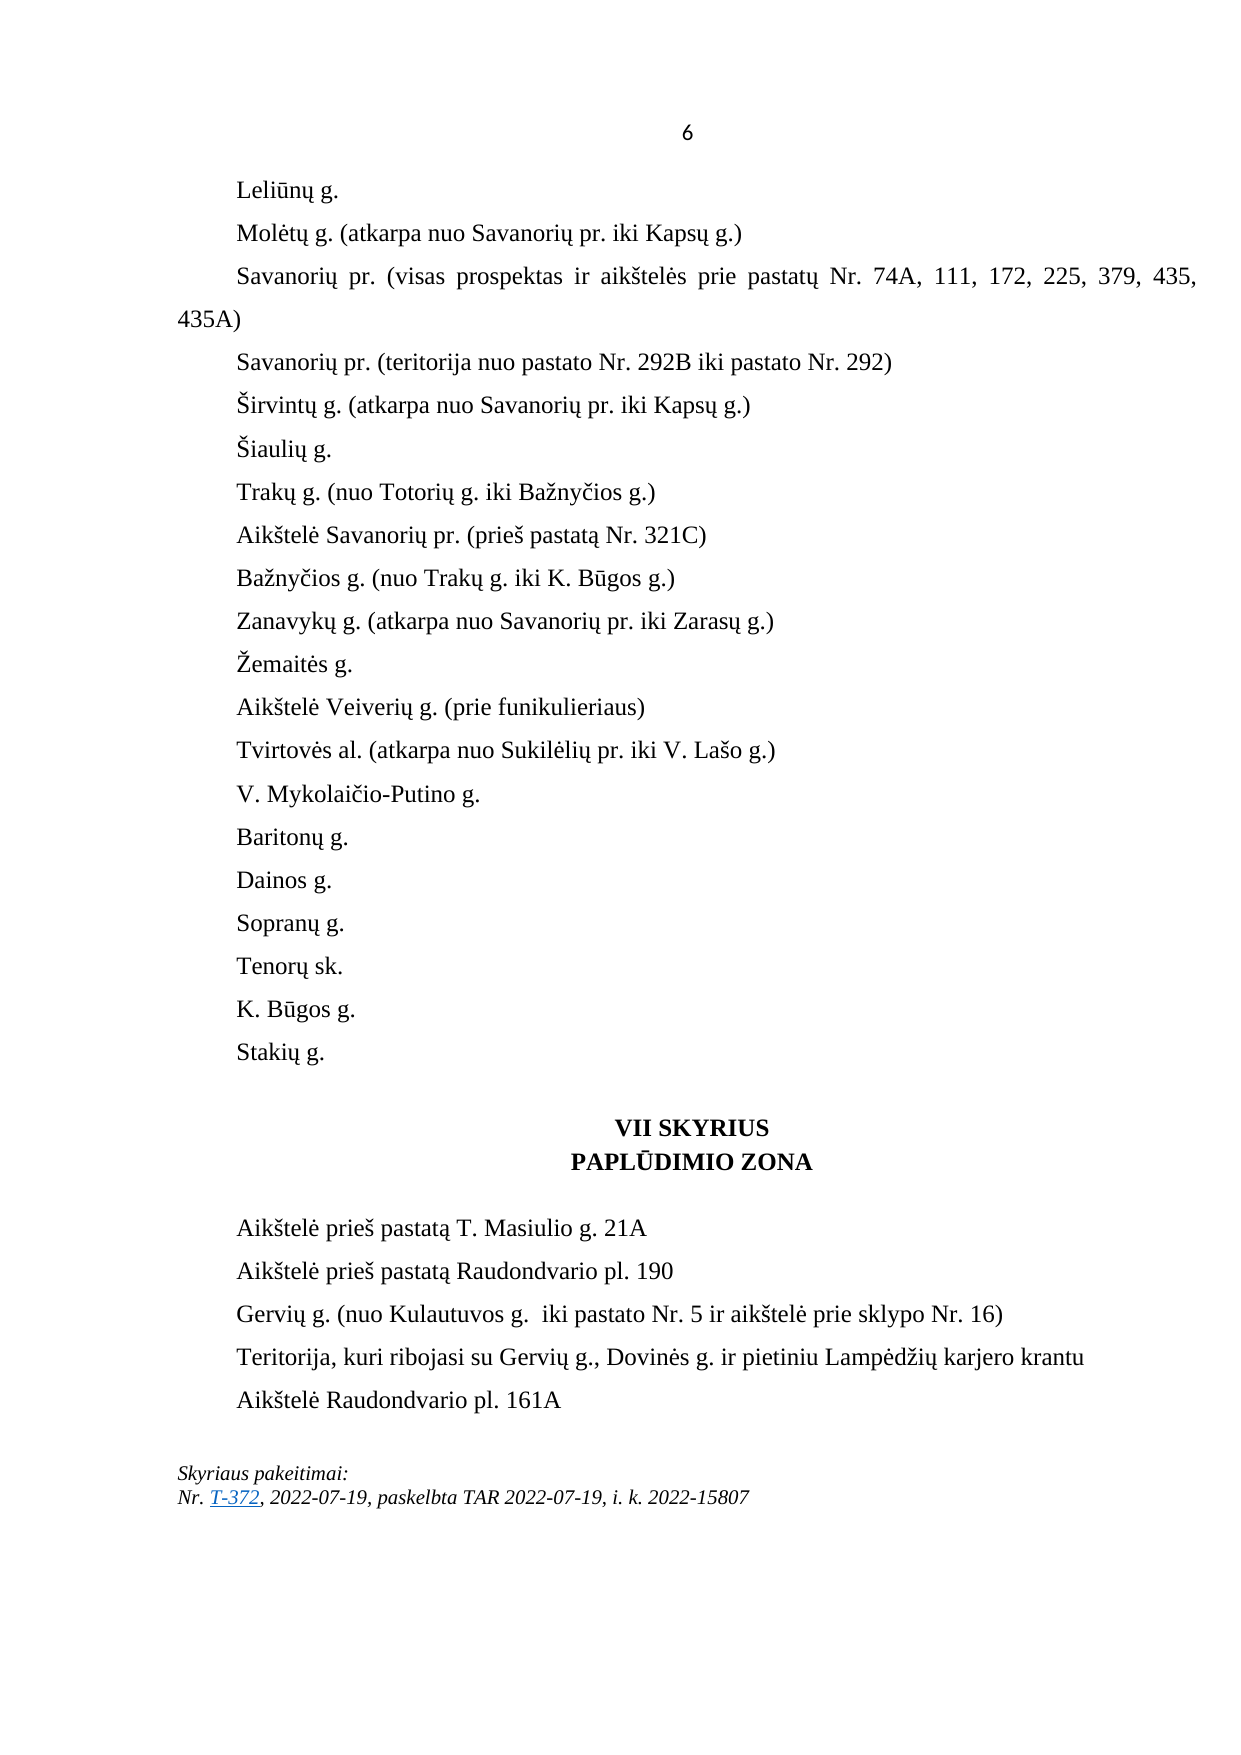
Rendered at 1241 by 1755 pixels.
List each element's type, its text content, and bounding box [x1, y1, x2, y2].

text Tenorų sk. [177, 951, 1198, 980]
text Sopranų g. [177, 908, 1198, 937]
text Skyriaus pakeitimai: [177, 1461, 1198, 1485]
text Aikštelė Raudondvario pl. 161A [177, 1385, 1198, 1414]
text Nr. T-372, 2022-07-19, paskelbta TAR 2022-07-19, i. k. 2022-15807 [177, 1485, 1198, 1509]
text Aikštelė Veiverių g. (prie funikulieriaus) [177, 692, 1198, 721]
text Molėtų g. (atkarpa nuo Savanorių pr. iki Kapsų g.) [177, 218, 1198, 247]
text VII SKYRIUS [177, 1113, 1198, 1142]
text Stakių g. [177, 1037, 1198, 1066]
text K. Būgos g. [177, 994, 1198, 1023]
text Aikštelė prieš pastatą Raudondvario pl. 190 [177, 1256, 1198, 1284]
text V. Mykolaičio-Putino g. [177, 779, 1198, 807]
text Aikštelė Savanorių pr. (prieš pastatą Nr. 321C) [177, 520, 1198, 549]
text Aikštelė prieš pastatą T. Masiulio g. 21A [177, 1213, 1198, 1241]
text Savanorių pr. (teritorija nuo pastato Nr. 292B iki pastato Nr. 292) [177, 347, 1198, 376]
text Širvintų g. (atkarpa nuo Savanorių pr. iki Kapsų g.) [177, 391, 1198, 419]
text Baritonų g. [177, 822, 1198, 851]
text Zanavykų g. (atkarpa nuo Savanorių pr. iki Zarasų g.) [177, 606, 1198, 635]
text Bažnyčios g. (nuo Trakų g. iki K. Būgos g.) [177, 563, 1198, 592]
text Teritorija, kuri ribojasi su Gervių g., Dovinės g. ir pietiniu Lampėdžių karjero krantu [177, 1342, 1198, 1371]
text Gervių g. (nuo Kulautuvos g. iki pastato Nr. 5 ir aikštelė prie sklypo Nr. 16) [177, 1299, 1198, 1328]
text Savanorių pr. (visas prospektas ir aikštelės prie pastatų Nr. 74A, 111, 172, 225, 379, 435, 435A) [177, 261, 1198, 333]
text Trakų g. (nuo Totorių g. iki Bažnyčios g.) [177, 477, 1198, 506]
text PAPLŪDIMIO ZONA [177, 1147, 1198, 1175]
text Šiaulių g. [177, 434, 1198, 462]
text Dainos g. [177, 865, 1198, 894]
text Žemaitės g. [177, 649, 1198, 678]
text Tvirtovės al. (atkarpa nuo Sukilėlių pr. iki V. Lašo g.) [177, 736, 1198, 764]
text Leliūnų g. [177, 175, 1198, 204]
